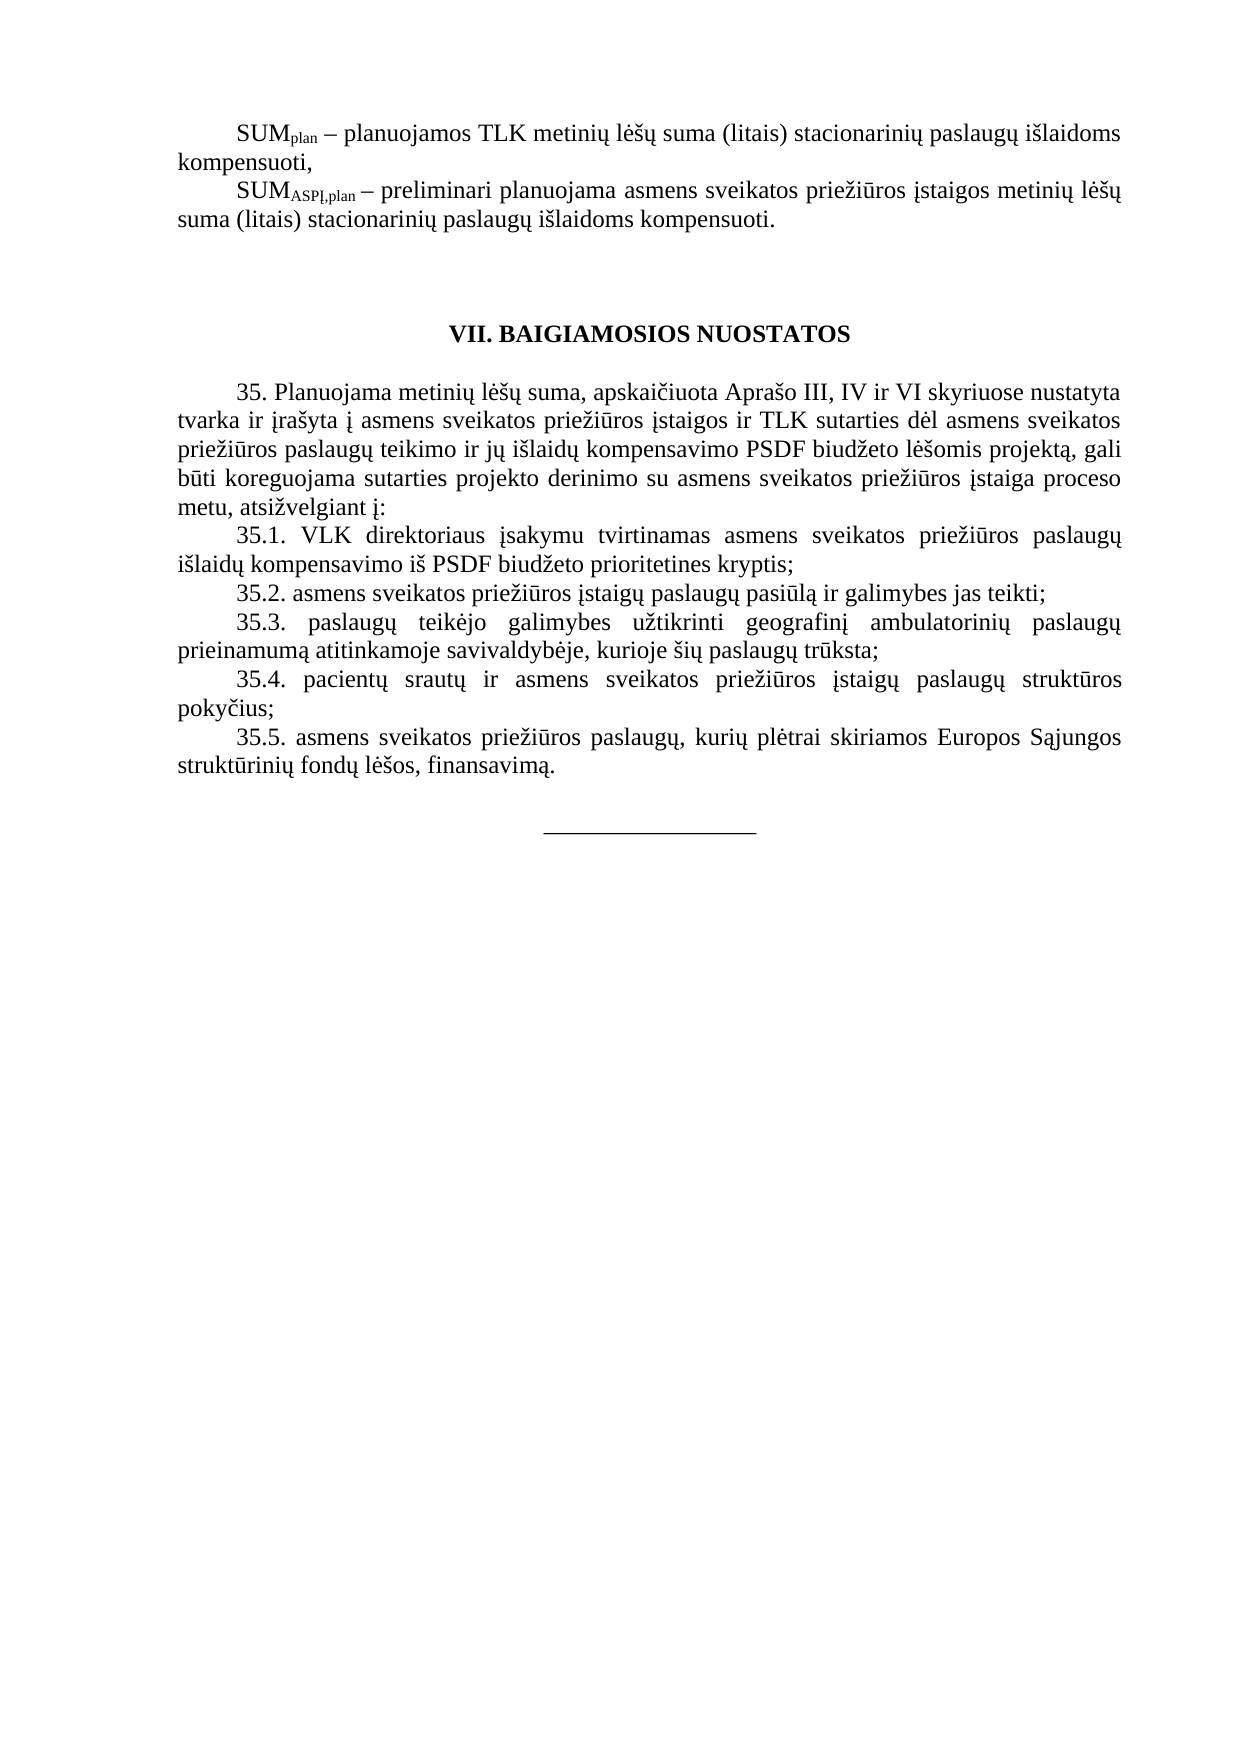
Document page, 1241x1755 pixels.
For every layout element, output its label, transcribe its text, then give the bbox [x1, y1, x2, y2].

text 35. Planuojama metinių lėšų suma, apskaičiuota Aprašo III, IV ir VI skyriuose nustatyta tvarka ir įrašyta į asmens sveikatos priežiūros įstaigos ir TLK sutarties dėl asmens sveikatos priežiūros paslaugų teikimo ir jų išlaidų kompensavimo PSDF biudžeto lėšomis projektą, gali būti koreguojama sutarties projekto derinimo su asmens sveikatos priežiūros įstaiga proceso metu, atsižvelgiant į: [177, 377, 1122, 521]
text SUMASPĮ,plan – preliminari planuojama asmens sveikatos priežiūros įstaigos metinių lėšų suma (litais) stacionarinių paslaugų išlaidoms kompensuoti. [177, 176, 1122, 233]
text 35.1. VLK direktoriaus įsakymu tvirtinamas asmens sveikatos priežiūros paslaugų išlaidų kompensavimo iš PSDF biudžeto prioritetines kryptis; [177, 521, 1122, 578]
text 35.2. asmens sveikatos priežiūros įstaigų paslaugų pasiūlą ir galimybes jas teikti; [177, 578, 1122, 607]
text 35.4. pacientų srautų ir asmens sveikatos priežiūros įstaigų paslaugų struktūros pokyčius; [177, 664, 1122, 722]
text VII. Baigiamosios nuostatos [177, 319, 1122, 348]
text _________________ [177, 808, 1122, 837]
text 35.3. paslaugų teikėjo galimybes užtikrinti geografinį ambulatorinių paslaugų prieinamumą atitinkamoje savivaldybėje, kurioje šių paslaugų trūksta; [177, 607, 1122, 664]
text SUMplan – planuojamos TLK metinių lėšų suma (litais) stacionarinių paslaugų išlaidoms kompensuoti, [177, 118, 1122, 176]
text 35.5. asmens sveikatos priežiūros paslaugų, kurių plėtrai skiriamos Europos Sąjungos struktūrinių fondų lėšos, finansavimą. [177, 722, 1122, 779]
